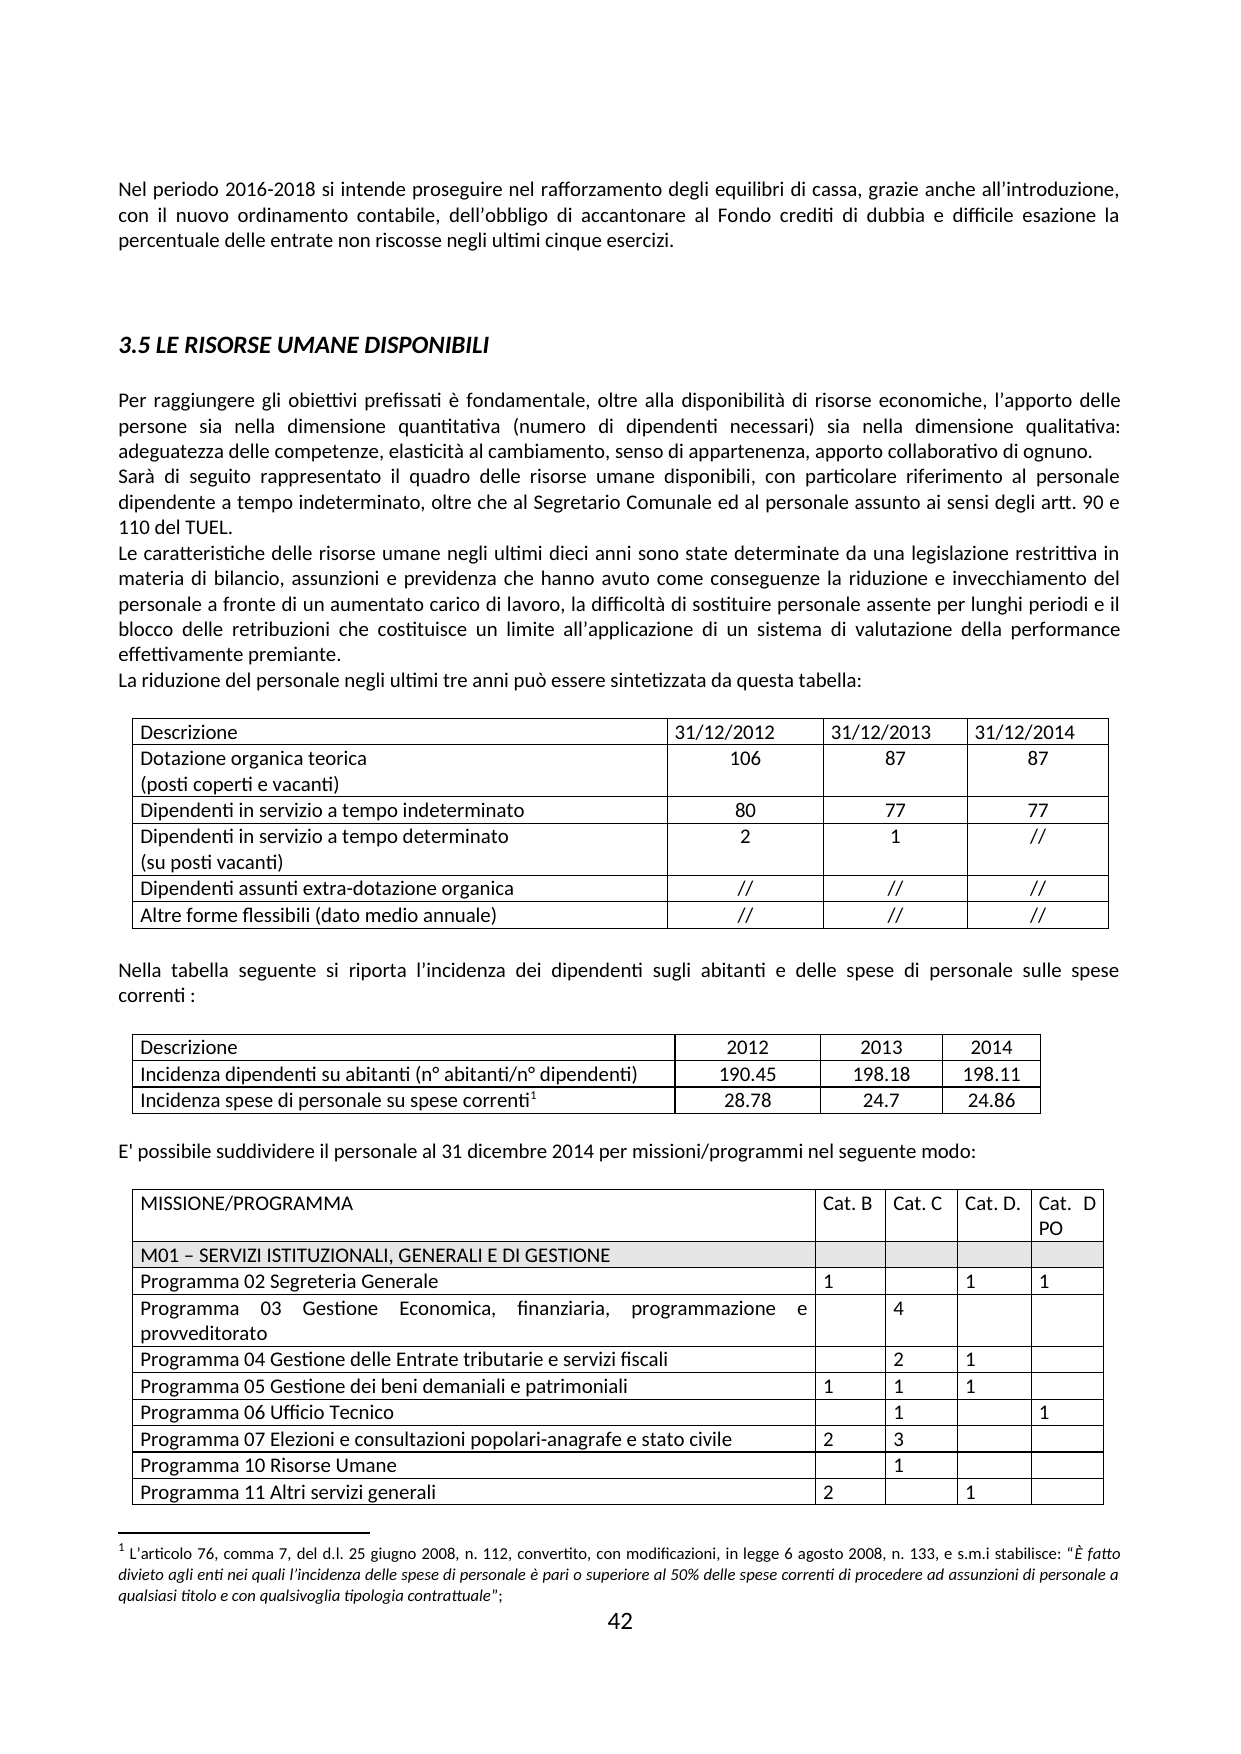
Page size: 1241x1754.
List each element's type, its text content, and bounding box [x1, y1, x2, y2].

table_cell 24,86 [943, 1088, 1040, 1113]
table_cell Dotazione organica teorica (posti coperti e vacanti) [133, 745, 667, 796]
table_cell 2 [816, 1479, 885, 1504]
text Per raggiungere gli obiettivi prefissati è fondamentale, oltre alla disponibilità di risorse economiche, l’apporto delle persone sia nella dimensione quantitativa (numero di dipendenti necessari) sia nella dimensione qualitativa: adeguatezza delle competenze, elasticità al cambiamento, senso di appartenenza, apporto collaborativo di ognuno. [118, 387, 1122, 464]
table_cell [1032, 1295, 1103, 1346]
table_header Cat. D PO [1032, 1190, 1103, 1241]
table_header Cat. D. [958, 1190, 1031, 1241]
table_cell 190,45 [676, 1061, 820, 1086]
table_cell [886, 1479, 957, 1504]
table_cell [816, 1347, 885, 1372]
table_cell // [668, 902, 823, 927]
table_cell [958, 1426, 1031, 1451]
table_cell 198,11 [943, 1061, 1040, 1086]
table_cell Dipendenti assunti extra-dotazione organica [133, 876, 667, 901]
table_header Descrizione [133, 719, 667, 744]
table_cell [1032, 1426, 1103, 1451]
table_cell [958, 1242, 1031, 1267]
table_cell [886, 1242, 957, 1267]
table_cell 198,18 [821, 1061, 942, 1086]
table_cell [1032, 1453, 1103, 1478]
table_cell Programma 03 Gestione Economica, finanziaria, programmazione e provveditorato [133, 1295, 815, 1346]
table_cell 2 [668, 824, 823, 874]
table_cell Dipendenti in servizio a tempo determinato (su posti vacanti) [133, 824, 667, 874]
table_header Cat. B [816, 1190, 885, 1241]
table_cell Programma 05 Gestione dei beni demaniali e patrimoniali [133, 1373, 815, 1398]
table_cell // [968, 824, 1108, 874]
table_cell Programma 02 Segreteria Generale [133, 1268, 815, 1294]
table_cell 1 [958, 1479, 1031, 1504]
table_cell // [968, 902, 1108, 927]
table_cell Programma 04 Gestione delle Entrate tributarie e servizi fiscali [133, 1347, 815, 1372]
table_header 31/12/2014 [968, 719, 1108, 744]
table_cell // [824, 876, 967, 901]
table_cell [958, 1453, 1031, 1478]
table_cell 1 [886, 1453, 957, 1478]
table_cell [816, 1400, 885, 1425]
table_cell 2 [886, 1347, 957, 1372]
table_header Descrizione [133, 1035, 674, 1060]
table_cell // [968, 876, 1108, 901]
table_cell [816, 1453, 885, 1478]
table_cell [1032, 1347, 1103, 1372]
table_cell Incidenza dipendenti su abitanti (n° abitanti/n° dipendenti) [133, 1061, 674, 1086]
table_cell [886, 1268, 957, 1294]
table_header 31/12/2013 [824, 719, 967, 744]
table_cell 1 [816, 1373, 885, 1398]
table_cell 1 [958, 1373, 1031, 1398]
table_cell 1 [958, 1268, 1031, 1294]
table_cell 1 [824, 824, 967, 874]
table_cell 3 [886, 1426, 957, 1451]
table_header 31/12/2012 [668, 719, 823, 744]
table_cell 4 [886, 1295, 957, 1346]
table_cell Dipendenti in servizio a tempo indeterminato [133, 797, 667, 823]
table_cell 1 [886, 1373, 957, 1398]
table_cell 1 [1032, 1268, 1103, 1294]
table_cell M01 – SERVIZI ISTITUZIONALI, GENERALI E DI GESTIONE [133, 1242, 815, 1267]
table_cell 80 [668, 797, 823, 823]
text Sarà di seguito rappresentato il quadro delle risorse umane disponibili, con particolare riferimento al personale dipendente a tempo indeterminato, oltre che al Segretario Comunale ed al personale assunto ai sensi degli artt. 90 e 110 del TUEL. [118, 464, 1122, 540]
table_cell 77 [824, 797, 967, 823]
table_cell [1032, 1479, 1103, 1504]
table_cell Incidenza spese di personale su spese correnti [133, 1088, 674, 1113]
table_cell 87 [968, 745, 1108, 796]
table_cell 77 [968, 797, 1108, 823]
table_cell // [668, 876, 823, 901]
table_cell [958, 1400, 1031, 1425]
table_cell Programma 07 Elezioni e consultazioni popolari-anagrafe e stato civile [133, 1426, 815, 1451]
table_cell // [824, 902, 967, 927]
table_cell [1032, 1242, 1103, 1267]
table_cell [816, 1295, 885, 1346]
subtitle 3.5 LE RISORSE UMANE DISPONIBILI [118, 329, 1122, 359]
table_header Cat. C [886, 1190, 957, 1241]
text Le caratteristiche delle risorse umane negli ultimi dieci anni sono state determinate da una legislazione restrittiva in materia di bilancio, assunzioni e previdenza che hanno avuto come conseguenze la riduzione e invecchiamento del personale a fronte di un aumentato carico di lavoro, la difficoltà di sostituire personale assente per lunghi periodi e il blocco delle retribuzioni che costituisce un limite all’applicazione di un sistema di valutazione della performance effettivamente premiante. [118, 540, 1122, 667]
table_cell Programma 11 Altri servizi generali [133, 1479, 815, 1504]
table_cell Programma 06 Ufficio Tecnico [133, 1400, 815, 1425]
table_cell 1 [816, 1268, 885, 1294]
table_cell [1032, 1373, 1103, 1398]
table_cell 1 [958, 1347, 1031, 1372]
table_cell 28,78 [676, 1088, 820, 1113]
table_header 2013 [821, 1035, 942, 1060]
table_cell Programma 10 Risorse Umane [133, 1453, 815, 1478]
table_header MISSIONE/PROGRAMMA [133, 1190, 815, 1241]
table_cell 1 [886, 1400, 957, 1425]
text Nella tabella seguente si riporta l’incidenza dei dipendenti sugli abitanti e delle spese di personale sulle spese correnti : [118, 957, 1122, 1008]
text Nel periodo 2016-2018 si intende proseguire nel rafforzamento degli equilibri di cassa, grazie anche all’introduzione, con il nuovo ordinamento contabile, dell’obbligo di accantonare al Fondo crediti di dubbia e difficile esazione la percentuale delle entrate non riscosse negli ultimi cinque esercizi. [118, 176, 1122, 253]
table_cell 2 [816, 1426, 885, 1451]
table_cell 87 [824, 745, 967, 796]
table_cell 1 [1032, 1400, 1103, 1425]
text E' possibile suddividere il personale al 31 dicembre 2014 per missioni/programmi nel seguente modo: [118, 1138, 1122, 1163]
table_header 2012 [676, 1035, 820, 1060]
table_cell [816, 1242, 885, 1267]
table_header 2014 [943, 1035, 1040, 1060]
table_cell [958, 1295, 1031, 1346]
text La riduzione del personale negli ultimi tre anni può essere sintetizzata da questa tabella: [118, 667, 1122, 692]
table_cell Altre forme flessibili (dato medio annuale) [133, 902, 667, 927]
table_cell 24,7 [821, 1088, 942, 1113]
table_cell 106 [668, 745, 823, 796]
